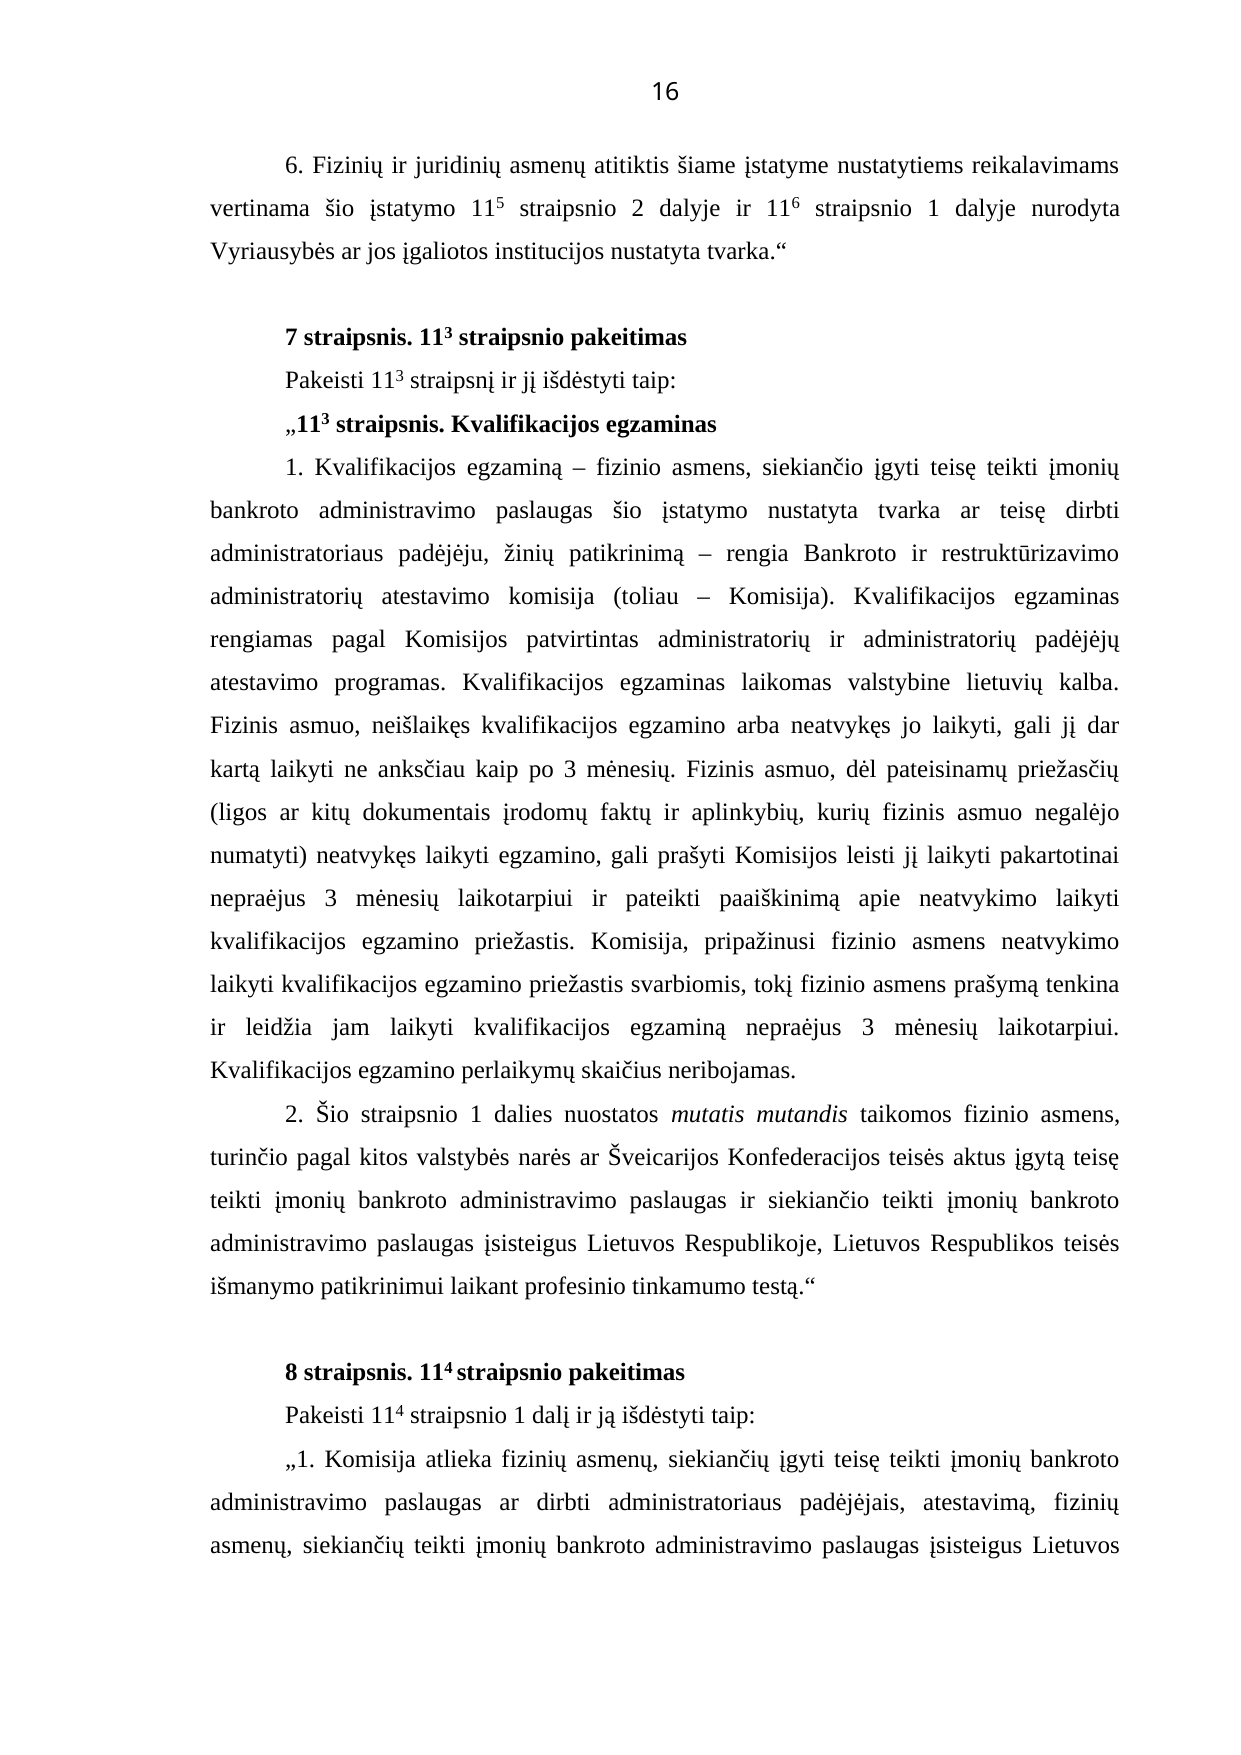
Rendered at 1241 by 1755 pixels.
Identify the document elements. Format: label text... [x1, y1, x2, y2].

text 7 straipsnis. 113 straipsnio pakeitimas [210, 322, 1120, 351]
text „113 straipsnis. Kvalifikacijos egzaminas [210, 409, 1120, 437]
text 8 straipsnis. 114 straipsnio pakeitimas [210, 1357, 1120, 1386]
text Pakeisti 114 straipsnio 1 dalį ir ją išdėstyti taip: [210, 1401, 1120, 1429]
text 2. Šio straipsnio 1 dalies nuostatos mutatis mutandis taikomos fizinio asmens, turinčio pagal kitos valstybės narės ar Šveicarijos Konfederacijos teisės aktus įgytą teisę teikti įmonių bankroto administravimo paslaugas ir siekiančio teikti įmonių bankroto administravimo paslaugas įsisteigus Lietuvos Respublikoje, Lietuvos Respublikos teisės išmanymo patikrinimui laikant profesinio tinkamumo testą.“ [210, 1099, 1120, 1300]
text 6. Fizinių ir juridinių asmenų atitiktis šiame įstatyme nustatytiems reikalavimams vertinama šio įstatymo 115 straipsnio 2 dalyje ir 116 straipsnio 1 dalyje nurodyta Vyriausybės ar jos įgaliotos institucijos nustatyta tvarka.“ [210, 150, 1120, 265]
text 1. Kvalifikacijos egzaminą – fizinio asmens, siekiančio įgyti teisę teikti įmonių bankroto administravimo paslaugas šio įstatymo nustatyta tvarka ar teisę dirbti administratoriaus padėjėju, žinių patikrinimą – rengia Bankroto ir restruktūrizavimo administratorių atestavimo komisija (toliau – Komisija). Kvalifikacijos egzaminas rengiamas pagal Komisijos patvirtintas administratorių ir administratorių padėjėjų atestavimo programas. Kvalifikacijos egzaminas laikomas valstybine lietuvių kalba. Fizinis asmuo, neišlaikęs kvalifikacijos egzamino arba neatvykęs jo laikyti, gali jį dar kartą laikyti ne anksčiau kaip po 3 mėnesių. Fizinis asmuo, dėl pateisinamų priežasčių (ligos ar kitų dokumentais įrodomų faktų ir aplinkybių, kurių fizinis asmuo negalėjo numatyti) neatvykęs laikyti egzamino, gali prašyti Komisijos leisti jį laikyti pakartotinai nepraėjus 3 mėnesių laikotarpiui ir pateikti paaiškinimą apie neatvykimo laikyti kvalifikacijos egzamino priežastis. Komisija, pripažinusi fizinio asmens neatvykimo laikyti kvalifikacijos egzamino priežastis svarbiomis, tokį fizinio asmens prašymą tenkina ir leidžia jam laikyti kvalifikacijos egzaminą nepraėjus 3 mėnesių laikotarpiui. Kvalifikacijos egzamino perlaikymų skaičius neribojamas. [210, 452, 1120, 1084]
text Pakeisti 113 straipsnį ir jį išdėstyti taip: [210, 366, 1120, 394]
text „1. Komisija atlieka fizinių asmenų, siekiančių įgyti teisę teikti įmonių bankroto administravimo paslaugas ar dirbti administratoriaus padėjėjais, atestavimą, fizinių asmenų, siekiančių teikti įmonių bankroto administravimo paslaugas įsisteigus Lietuvos [210, 1444, 1120, 1559]
